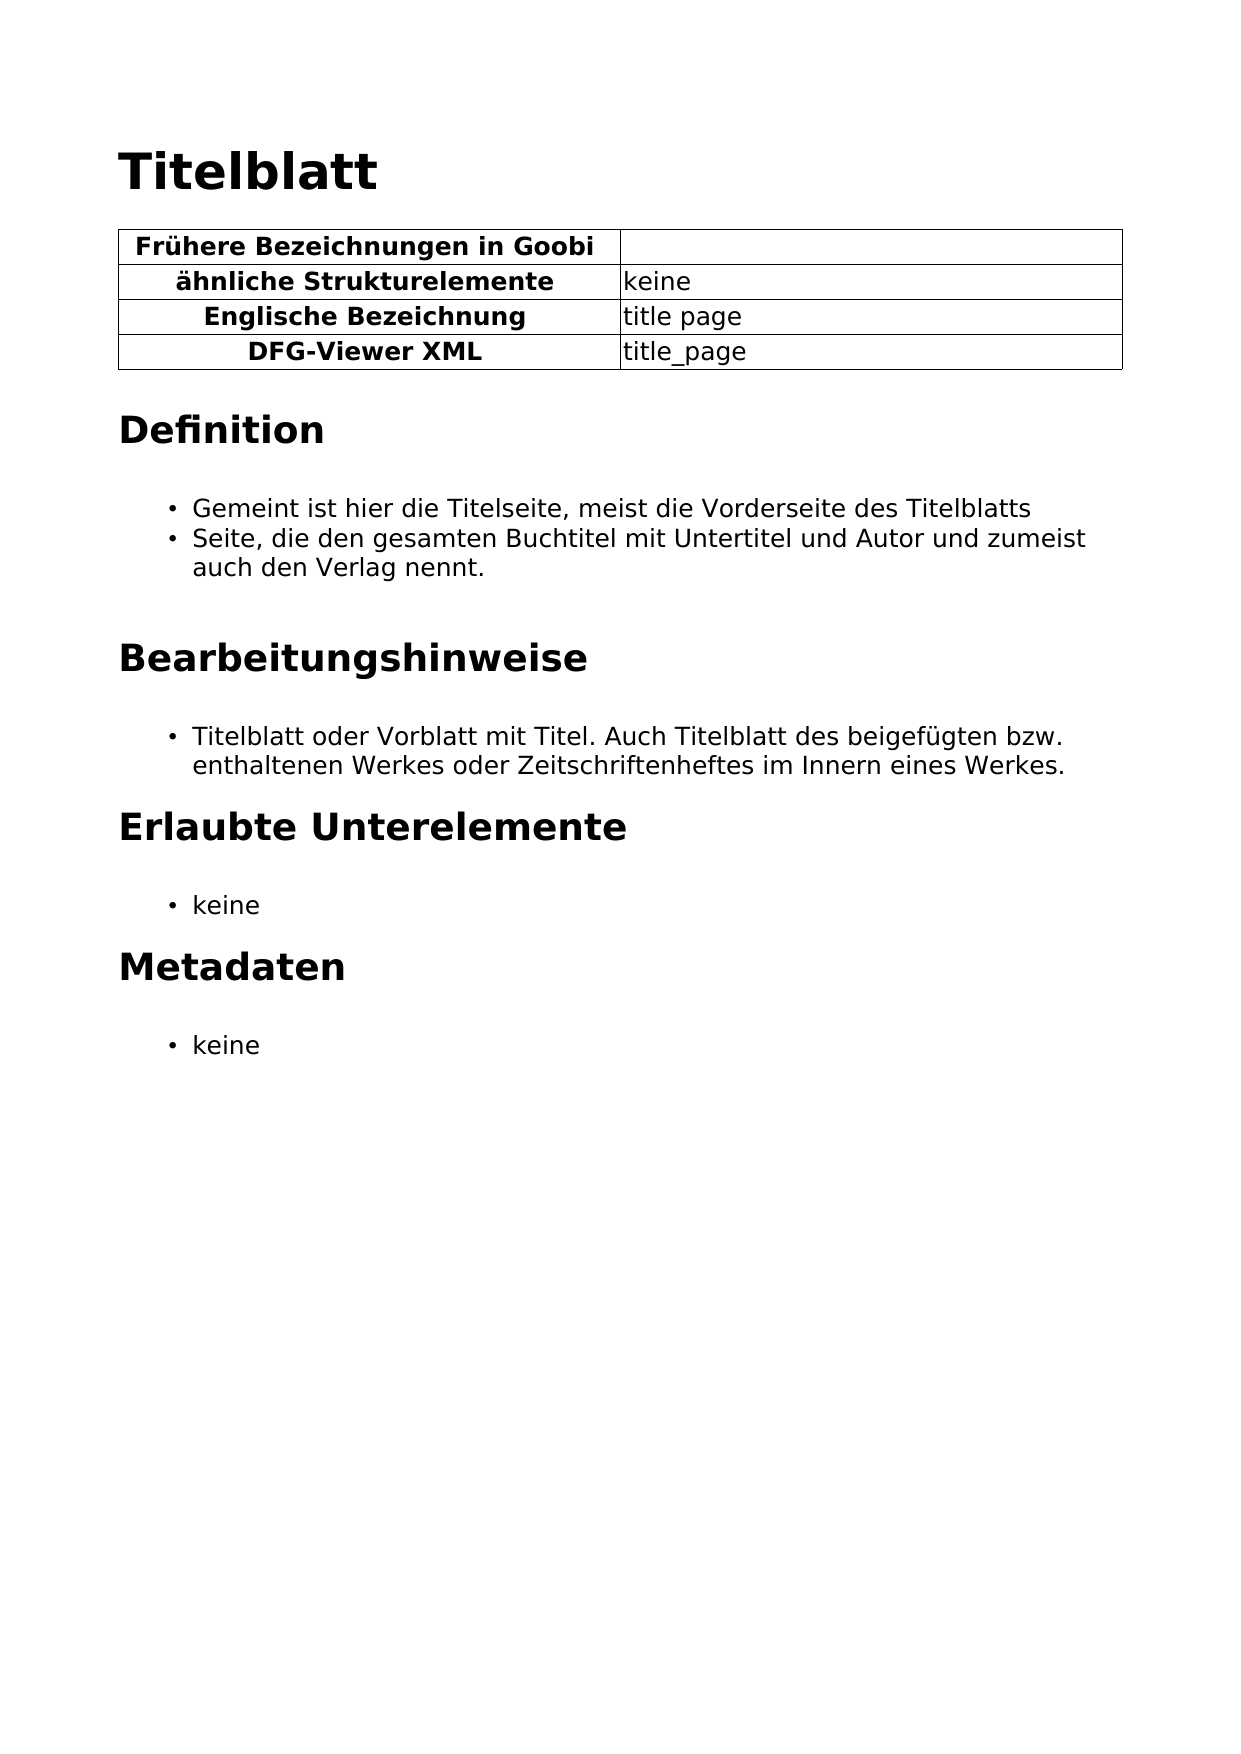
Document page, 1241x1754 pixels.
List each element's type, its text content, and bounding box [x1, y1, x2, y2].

table_cell title_page [621, 335, 1122, 369]
table_header [621, 230, 1122, 264]
table_cell DFG-Viewer XML [119, 335, 620, 369]
table_cell title page [621, 300, 1122, 334]
subtitle Definition [118, 409, 1122, 453]
list Seite, die den gesamten Buchtitel mit Untertitel und Autor und zumeist auch den Verlag nennt. [177, 524, 1122, 582]
subtitle Erlaubte Unterelemente [118, 806, 1122, 849]
list Titelblatt oder Vorblatt mit Titel. Auch Titelblatt des beigefügten bzw. enthaltenen Werkes oder Zeitschriftenheftes im Innern eines Werkes. [177, 722, 1122, 781]
table_cell Englische Bezeichnung [119, 300, 620, 334]
table_cell keine [621, 265, 1122, 299]
list keine [177, 1031, 1122, 1060]
list Gemeint ist hier die Titelseite, meist die Vorderseite des Titelblatts [177, 494, 1122, 524]
subtitle Titelblatt [118, 143, 1122, 201]
table_cell ähnliche Strukturelemente [119, 265, 620, 299]
table_header Frühere Bezeichnungen in Goobi [119, 230, 620, 264]
list keine [177, 891, 1122, 920]
subtitle Metadaten [118, 945, 1122, 989]
subtitle Bearbeitungshinweise [118, 637, 1122, 680]
